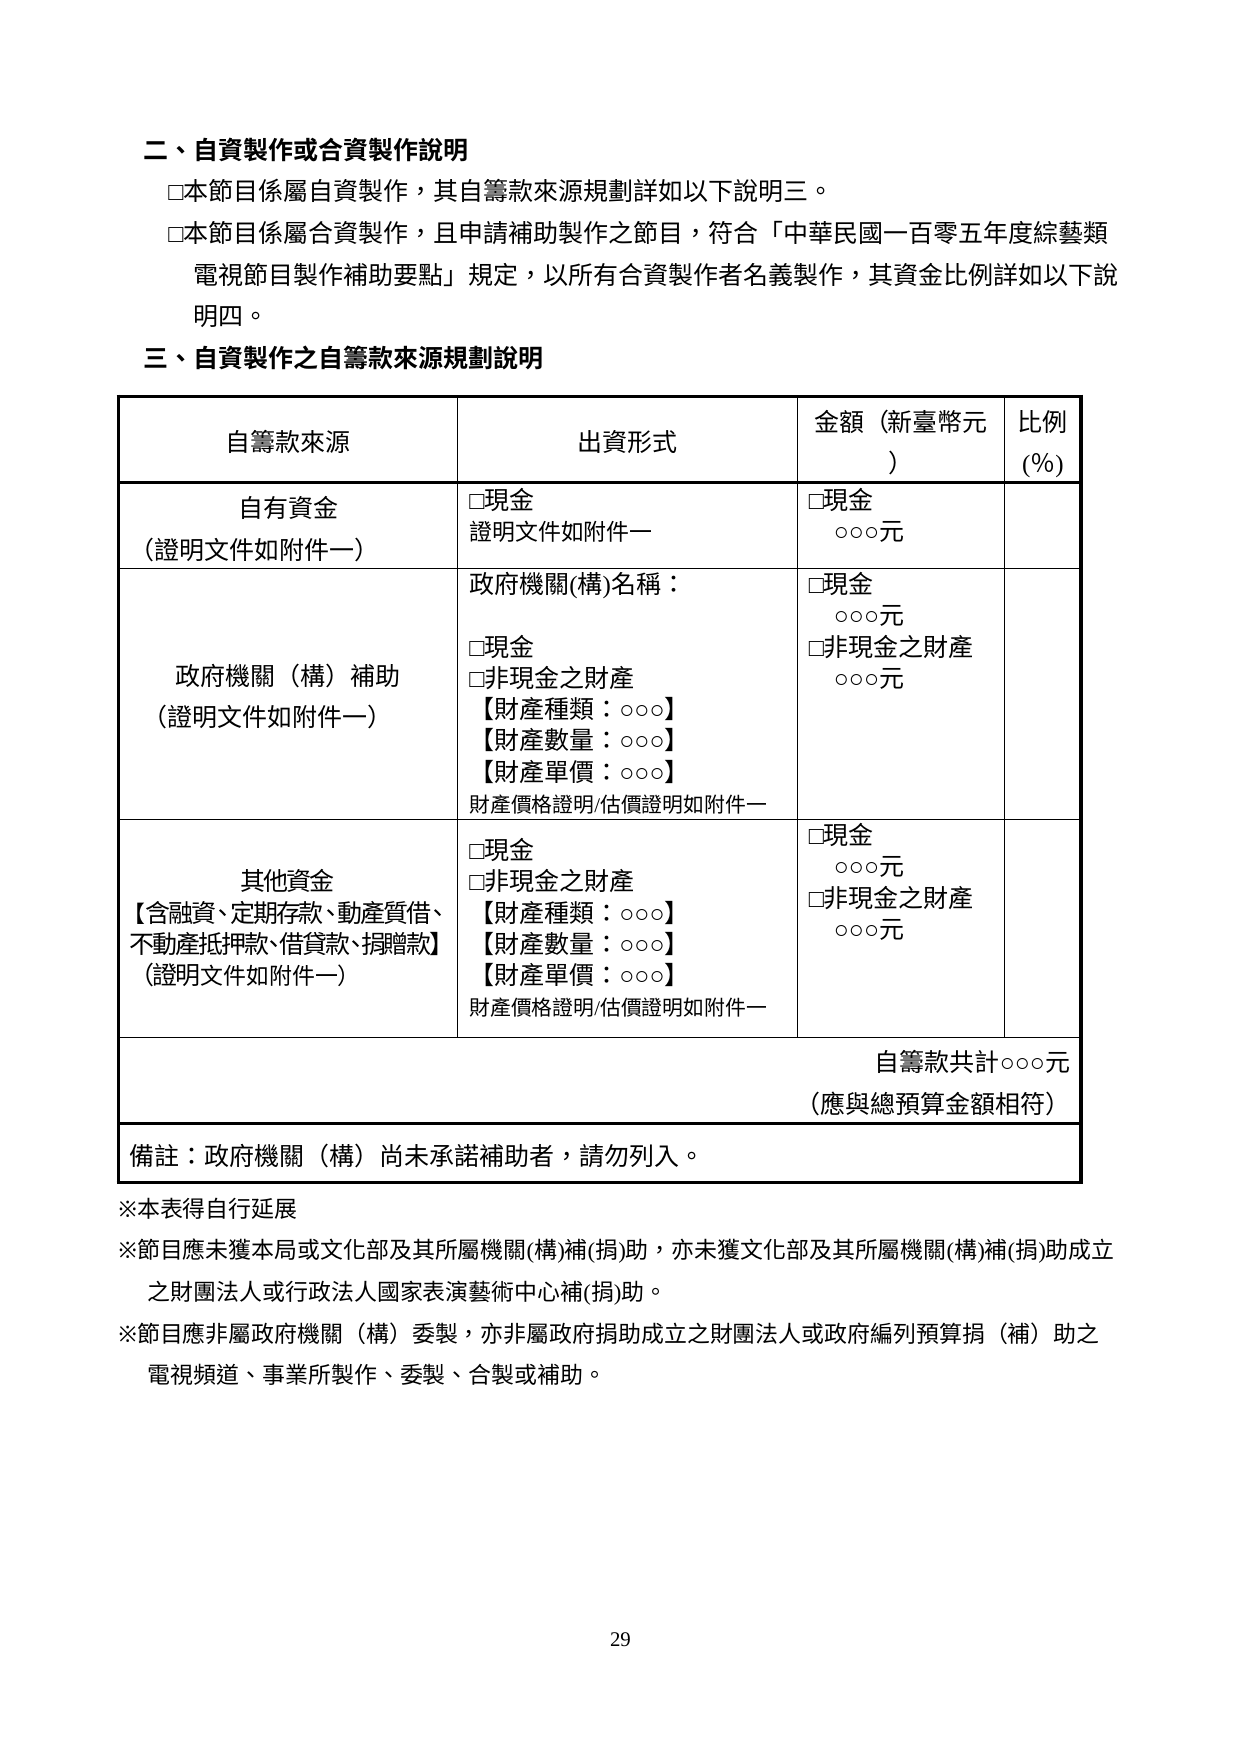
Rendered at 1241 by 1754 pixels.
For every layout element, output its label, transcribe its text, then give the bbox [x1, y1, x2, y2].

text □本節目係屬合資製作，且申請補助製作之節目，符合「中華民國一百零五年度綜藝類電視節目製作補助要點」規定，以所有合資製作者名義製作，其資金比例詳如以下說明四。 [168, 209, 1122, 334]
table_header 金額（新臺幣元） [798, 398, 1004, 481]
text 二、自資製作或合資製作說明 [143, 126, 1122, 167]
table_cell □現金 ○○○元 □非現金之財產 ○○○元 [798, 820, 1004, 1037]
table_header 出資形式 [458, 398, 797, 481]
table_cell □現金 ○○○元 □非現金之財產 ○○○元 [798, 569, 1004, 818]
table_cell [1005, 820, 1079, 1037]
table_cell 自籌款共計○○○元 （應與總預算金額相符） [120, 1038, 1079, 1122]
text ※節目應非屬政府機關（構）委製，亦非屬政府捐助成立之財團法人或政府編列預算捐（補）助之電視頻道、事業所製作、委製、合製或補助。 [118, 1309, 1122, 1392]
table_cell □現金 ○○○元 [798, 484, 1004, 567]
text ※節目應未獲本局或文化部及其所屬機關(構)補(捐)助，亦未獲文化部及其所屬機關(構)補(捐)助成立之財團法人或行政法人國家表演藝術中心補(捐)助。 [118, 1225, 1122, 1309]
table_header 比例 (％) [1005, 398, 1079, 481]
table_cell 備註：政府機關（構）尚未承諾補助者，請勿列入。 [120, 1125, 1079, 1181]
table_cell 自有資金 （證明文件如附件一） [120, 484, 457, 567]
table_cell 其他資金 【含融資、定期存款、動產質借、不動產抵押款、借貸款、捐贈款】（證明文件如附件一） [120, 820, 457, 1037]
text ※本表得自行延展 [118, 1184, 1122, 1225]
table_cell 政府機關（構）補助 （證明文件如附件一） [120, 569, 457, 818]
table_cell □現金 □非現金之財產 【財產種類：○○○】 【財產數量：○○○】 【財產單價：○○○】 財產價格證明/估價證明如附件一 [458, 820, 797, 1037]
table_cell [1005, 484, 1079, 567]
table_cell [1005, 569, 1079, 818]
table_header 自籌款來源 [120, 398, 457, 481]
table_cell □現金 證明文件如附件一 [458, 484, 797, 567]
text 三、自資製作之自籌款來源規劃說明 [143, 334, 1122, 376]
table_cell 政府機關(構)名稱： □現金 □非現金之財產 【財產種類：○○○】 【財產數量：○○○】 【財產單價：○○○】 財產價格證明/估價證明如附件一 [458, 569, 797, 818]
text □本節目係屬自資製作，其自籌款來源規劃詳如以下說明三。 [168, 167, 1122, 209]
